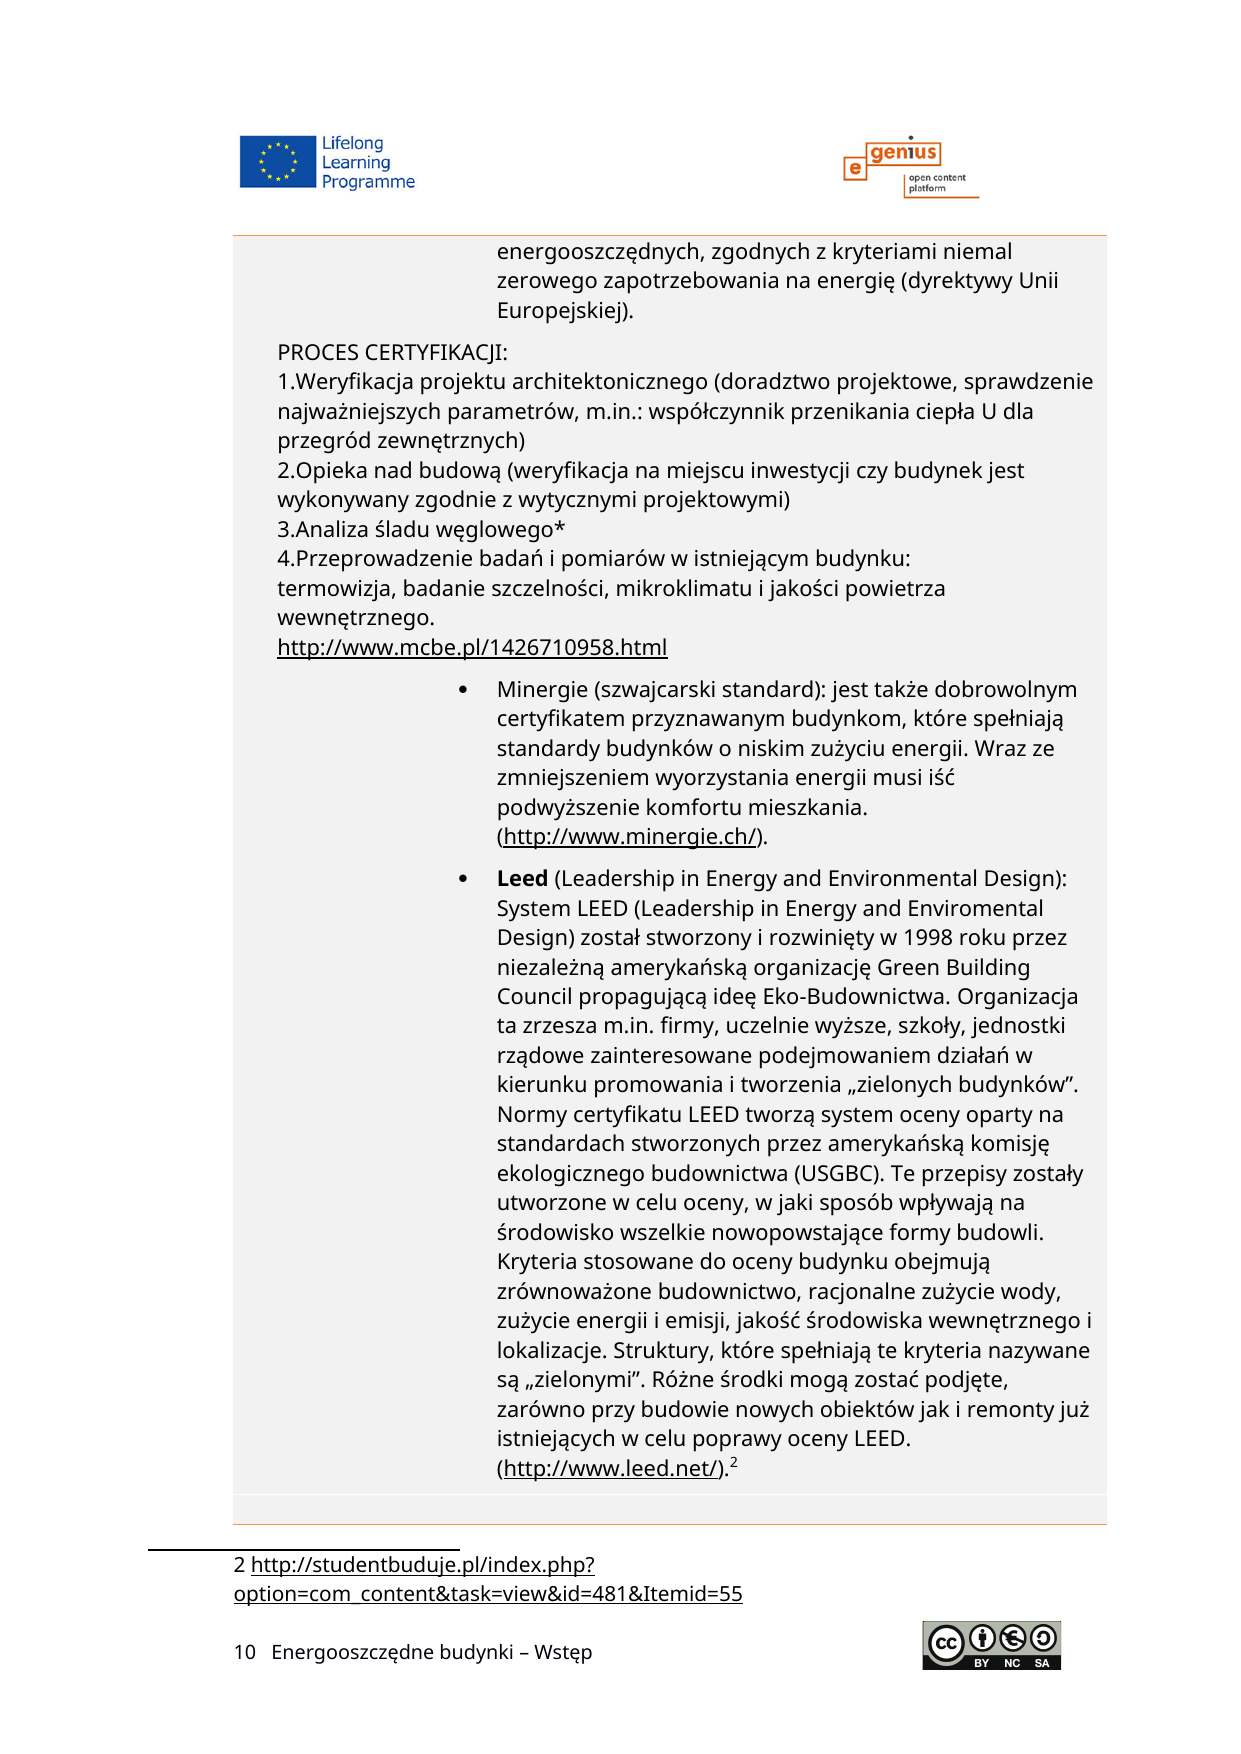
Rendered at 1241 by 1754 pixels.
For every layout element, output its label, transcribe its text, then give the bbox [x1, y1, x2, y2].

table_cell [233, 1495, 1107, 1524]
table_header Opis metod narodowych i międzynarodowych certyfikacji energooszczędnych budynków W Europie występuje wiele standardów, czy mniej lub bardziej oficjalnych regulacji dotyczących standardów energetycznych budynków. Różne standardy obecne na rynku wykorzystują zróżnicowane kryteria oceny np.: wartości zużycia energii, możliwość produkcji dodatkowej energii, koszty emisji CO2, udział szarej energii, etc. Najważniejszymi oraz najbardziej popularnymi certyfikatów energetycznych w Europie są: BREEAM to wielokryterialny system oceny jakości budynków, będący obecnie standardem w branży nieruchomości w Europie i na świecie. BREEAM bierze pod uwagę wiele cech budynku takich jak efektywność energetyczna, materiały i konstrukcja, eksploatacja i realizacja, gospodarka wodą i odpadami, jakość środowiska wewnętrznego, dostępność komunikacyjna. Certyfikat BREEAM przyznawany jest przez organizację BRE Global (Building Research Establishment) na podstawie raportu i materiałów przygotowanych przez licencjonowanego asesora. Jego zadaniem jest przeprowadzenie procesu oceny oraz współpraca z zespołem projektowym w celu uzyskania jak najwyższego wyniku. http://www.breeam.org Green Building: jest to dobrowolny program stworzony przez Komisję Europejską wspierający właścicieli i użytkowników mieszkań oraz domów, ale także właścicieli komercyjnych oraz publicznych budynków. Celem programu jest poprawa efektywności energetycznej budynków poprzez wprowadzanie nowoczesnych rozwiązań polegających na wykorzystywaniu odnawialnych źródeł energii. http://re.jrc.ec.europa.eu/energyefficiency/greenbuilding/index.htm Małopolski Certyfikat Budownictwa Energooszczędnego - Chcesz mieć pewność, że Twój budynek lub dom będzie energooszczędny? Nasi eksperci sprawdzą czy został prawidłowo zaprojektowany i wykonany. Certyfikat MCBE to pierwszy w Polsce dokument potwierdzający spełnienie warunków wymaganych przy projektowaniu i wykonaniu budynków energooszczędnych, zgodnych z kryteriami niemal zerowego zapotrzebowania na energię (dyrektywy Unii Europejskiej). PROCES CERTYFIKACJI: 1.Weryfikacja projektu architektonicznego (doradztwo projektowe, sprawdzenie najważniejszych parametrów, m.in.: współczynnik przenikania ciepła U dla przegród zewnętrznych) 2.Opieka nad budową (weryfikacja na miejscu inwestycji czy budynek jest wykonywany zgodnie z wytycznymi projektowymi) 3.Analiza śladu węglowego* 4.Przeprowadzenie badań i pomiarów w istniejącym budynku: termowizja, badanie szczelności, mikroklimatu i jakości powietrza wewnętrznego. http://www.mcbe.pl/1426710958.html Minergie (szwajcarski standard): jest także dobrowolnym certyfikatem przyznawanym budynkom, które spełniają standardy budynków o niskim zużyciu energii. Wraz ze zmniejszeniem wyorzystania energii musi iść podwyższenie komfortu mieszkania. (http://www.minergie.ch/). Leed (Leadership in Energy and Environmental Design): System LEED (Leadership in Energy and Enviromental Design) został stworzony i rozwinięty w 1998 roku przez niezależną amerykańską organizację Green Building Council propagującą ideę Eko-Budownictwa. Organizacja ta zrzesza m.in. firmy, uczelnie wyższe, szkoły, jednostki rządowe zainteresowane podejmowaniem działań w kierunku promowania i tworzenia „zielonych budynków”. Normy certyfikatu LEED tworzą system oceny oparty na standardach stworzonych przez amerykańską komisję ekologicznego budownictwa (USGBC). Te przepisy zostały utworzone w celu oceny, w jaki sposób wpływają na środowisko wszelkie nowopowstające formy budowli. Kryteria stosowane do oceny budynku obejmują zrównoważone budownictwo, racjonalne zużycie wody, zużycie energii i emisji, jakość środowiska wewnętrznego i lokalizacje. Struktury, które spełniają te kryteria nazywane są „zielonymi”. Różne środki mogą zostać podjęte, zarówno przy budowie nowych obiektów jak i remonty już istniejących w celu poprawy oceny LEED. (http://www.leed.net/http://www.leed.net/). [233, 236, 1107, 1494]
